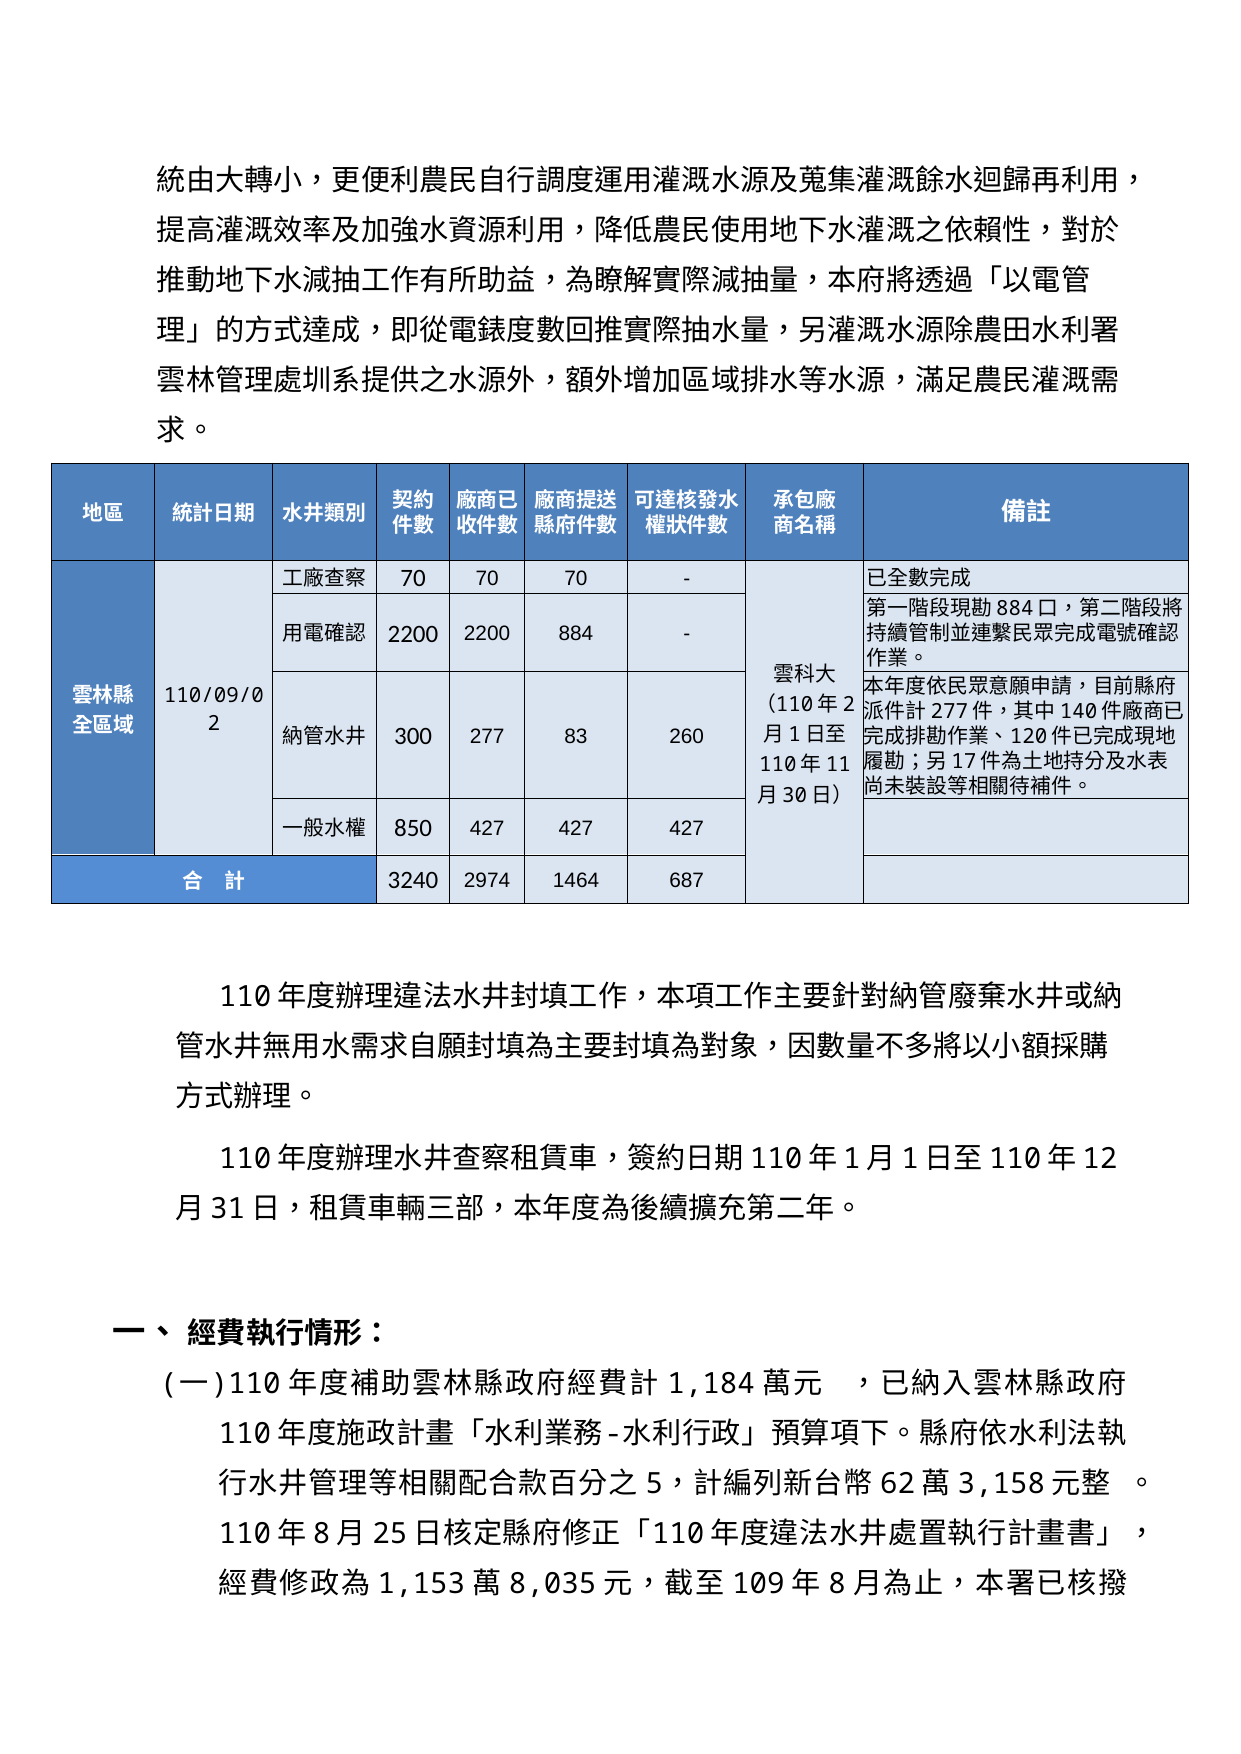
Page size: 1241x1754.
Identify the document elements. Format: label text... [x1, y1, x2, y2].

table_cell - [628, 594, 745, 671]
table_cell 1464 [525, 856, 627, 903]
table_cell 300 [377, 672, 449, 798]
list 經費執行情形： [112, 1304, 1128, 1354]
table_cell 427 [628, 799, 745, 854]
table_cell 本年度依民眾意願申請，目前縣府派件計277件，其中140件廠商已完成排勘作業、120件已完成現地履勘；另17件為土地持分及水表尚未裝設等相關待補件。 [864, 672, 1188, 798]
table_cell 2200 [450, 594, 524, 671]
table_cell 260 [628, 672, 745, 798]
table_cell 3240 [377, 856, 449, 903]
table_cell 427 [525, 799, 627, 854]
table_cell 277 [450, 672, 524, 798]
table_header 契約 件數 [377, 464, 449, 560]
text 4.雲林縣地下水資源復育暨循環利用計畫（以大埤鄉為例）：本計畫規劃於田間設置配水池收集灌溉餘水回收再利用及尋覓合適地點設置蓄水池調蓄斗六大圳餘水，並依據既有水利設施條件（抽水站、滯洪池等）研議興闢取水設施引北港溪、延潭大排等鄰近水系之水源使用，田間配水池建置後，灌溉系統由大轉小，更便利農民自行調度運用灌溉水源及蒐集灌溉餘水迴歸再利用，提高灌溉效率及加強水資源利用，降低農民使用地下水灌溉之依賴性，對於推動地下水減抽工作有所助益，為瞭解實際減抽量，本府將透過「以電管理」的方式達成，即從電錶度數回推實際抽水量，另灌溉水源除農田水利署雲林管理處圳系提供之水源外，額外增加區域排水等水源，滿足農民灌溉需求。 [127, 150, 1128, 450]
table_header 廠商已 收件數 [450, 464, 524, 560]
text 110年度辦理違法水井封填工作，本項工作主要針對納管廢棄水井或納管水井無用水需求自願封填為主要封填為對象，因數量不多將以小額採購方式辦理。 [175, 966, 1128, 1116]
table_cell 850 [377, 799, 449, 854]
table_header 統計日期 [155, 464, 272, 560]
table_cell 70 [525, 561, 627, 593]
table_cell - [628, 561, 745, 593]
table_header 水井類別 [273, 464, 376, 560]
table_cell 一般水權 [273, 799, 376, 854]
table_cell [864, 856, 1188, 903]
table_cell 2974 [450, 856, 524, 903]
table_cell 2200 [377, 594, 449, 671]
table_header 承包廠 商名稱 [746, 464, 863, 560]
table_cell 雲林縣 全區域 [52, 561, 154, 854]
table_cell 70 [450, 561, 524, 593]
table_cell 合 計 [52, 856, 376, 903]
table_cell 第一階段現勘884口，第二階段將持續管制並連繫民眾完成電號確認作業。 [864, 594, 1188, 671]
table_cell 用電確認 [273, 594, 376, 671]
table_header 可達核發水權狀件數 [628, 464, 745, 560]
table_cell [864, 799, 1188, 854]
table_header 廠商提送縣府件數 [525, 464, 627, 560]
table_cell 已全數完成 [864, 561, 1188, 593]
table_cell 427 [450, 799, 524, 854]
table_cell 687 [628, 856, 745, 903]
text (一)110年度補助雲林縣政府經費計1,184萬元 ，已納入雲林縣政府110年度施政計畫「水利業務-水利行政」預算項下。縣府依水利法執行水井管理等相關配合款百分之5，計編列新台幣62萬3,158元整 。110年8月25日核定縣府修正「110年度違法水井處置執行計畫書」，經費修政為1,153萬8,035元，截至109年8月為止，本署已核撥928萬814元，核銷414萬103元，係辦理臨時人員工作酬金、行政管理費用、納管水井輔導合法及水井巡查租賃車輛租金等支出。 [160, 1354, 1128, 1604]
table_header 備註 [864, 464, 1188, 560]
table_cell 83 [525, 672, 627, 798]
table_cell 雲科大 （110年2月1日至110年11月30日） [746, 561, 863, 903]
table_cell 110/09/02 [155, 561, 272, 854]
table_cell 工廠查察 [273, 561, 376, 593]
text 110年度辦理水井查察租賃車，簽約日期110年1月1日至110年12月31日，租賃車輛三部，本年度為後續擴充第二年。 [175, 1129, 1128, 1229]
table_cell 884 [525, 594, 627, 671]
table_cell 70 [377, 561, 449, 593]
table_header 地區 [52, 464, 154, 560]
table_cell 納管水井 [273, 672, 376, 798]
